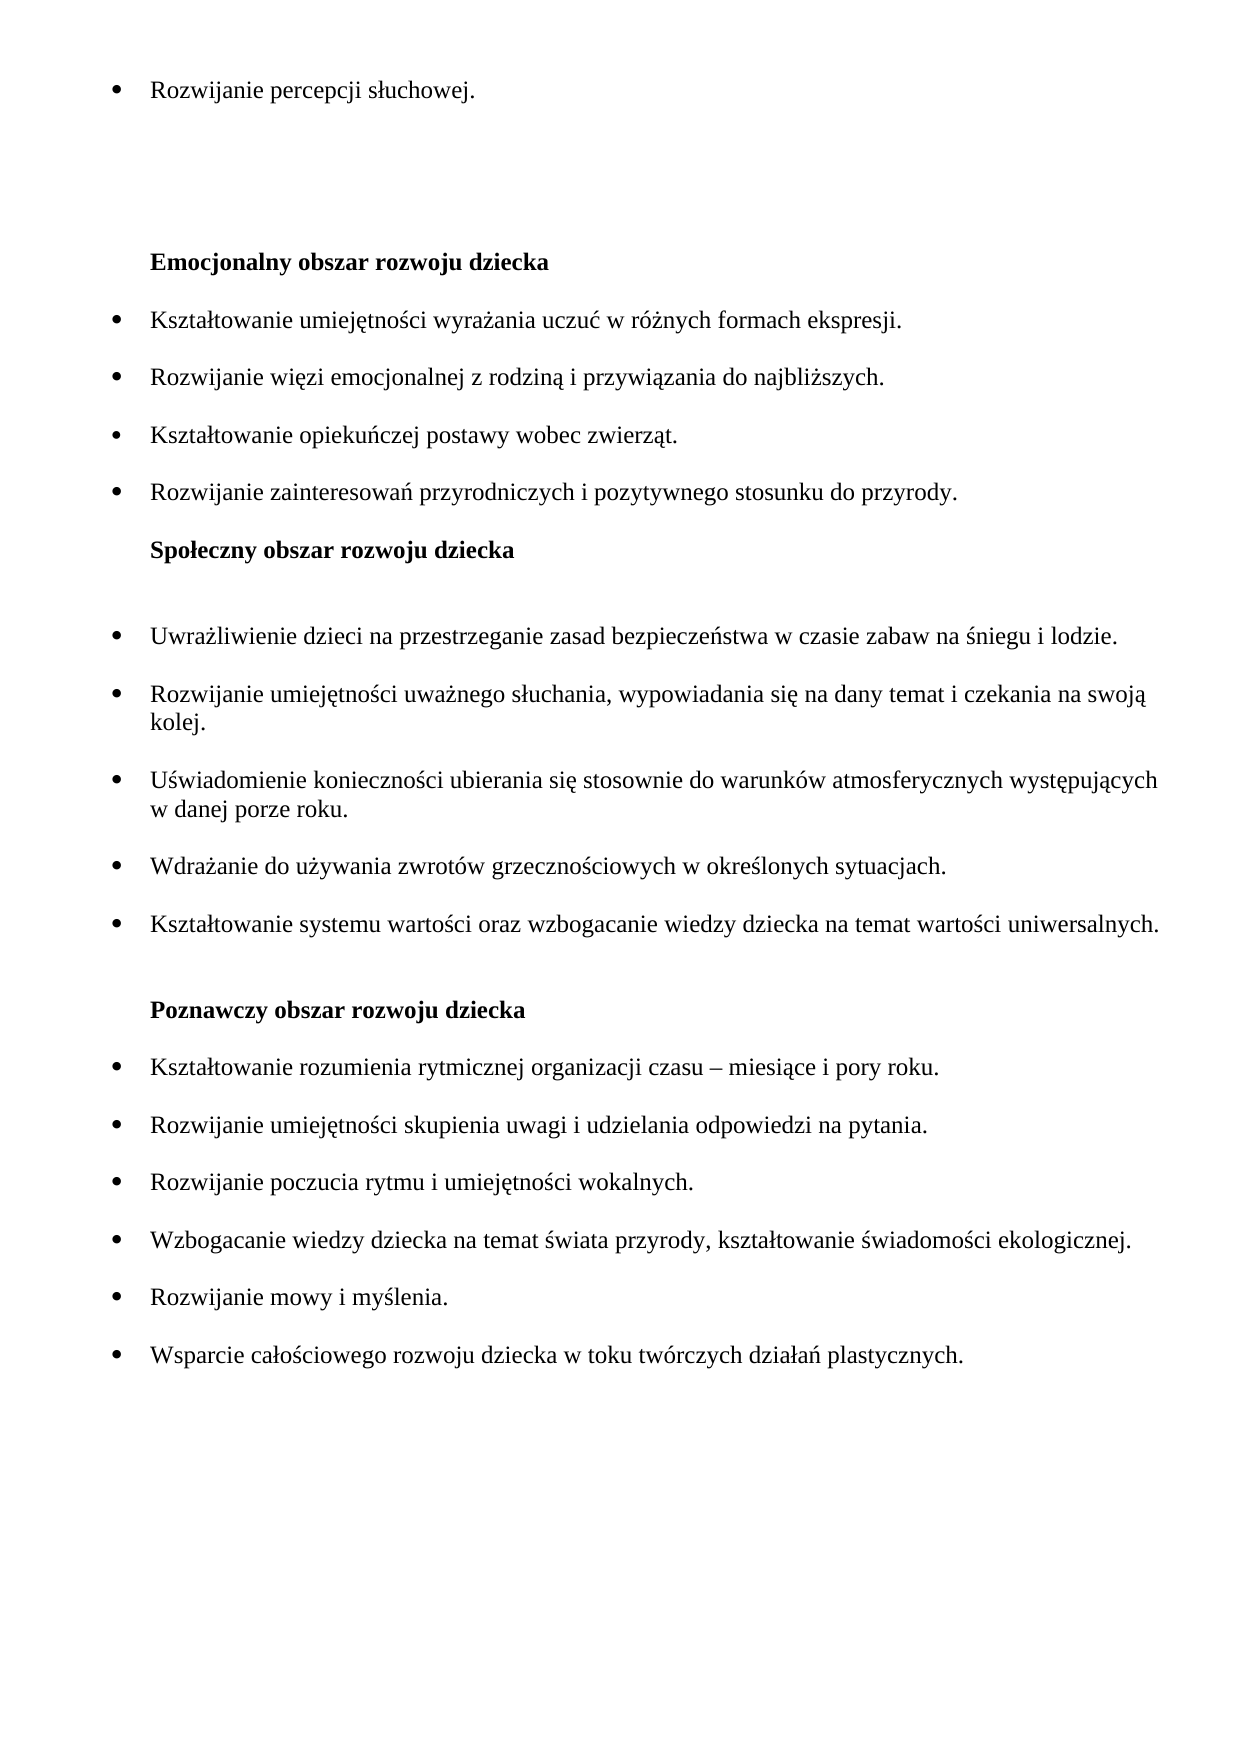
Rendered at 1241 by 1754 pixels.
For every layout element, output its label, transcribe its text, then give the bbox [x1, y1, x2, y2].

list Wdrażanie do używania zwrotów grzecznościowych w określonych sytuacjach. [112, 851, 1165, 909]
list Rozwijanie więzi emocjonalnej z rodziną i przywiązania do najbliższych. [112, 362, 1165, 420]
list Kształtowanie rozumienia rytmicznej organizacji czasu – miesiące i pory roku. [112, 1052, 1165, 1110]
list Uwrażliwienie dzieci na przestrzeganie zasad bezpieczeństwa w czasie zabaw na śniegu i lodzie. [112, 621, 1165, 679]
list Uświadomienie konieczności ubierania się stosownie do warunków atmosferycznych występujących w danej porze roku. [112, 765, 1165, 851]
list Rozwijanie umiejętności skupienia uwagi i udzielania odpowiedzi na pytania. [112, 1110, 1165, 1167]
list Emocjonalny obszar rozwoju dziecka [150, 247, 1165, 305]
list Kształtowanie systemu wartości oraz wzbogacanie wiedzy dziecka na temat wartości uniwersalnych. [112, 909, 1165, 995]
list Kształtowanie umiejętności wyrażania uczuć w różnych formach ekspresji. [112, 305, 1165, 362]
list Społeczny obszar rozwoju dziecka [150, 535, 1165, 564]
list Rozwijanie umiejętności uważnego słuchania, wypowiadania się na dany temat i czekania na swoją kolej. [112, 679, 1165, 765]
list Rozwijanie percepcji słuchowej. [112, 75, 1165, 104]
list Rozwijanie poczucia rytmu i umiejętności wokalnych. [112, 1167, 1165, 1225]
list Wsparcie całościowego rozwoju dziecka w toku twórczych działań plastycznych. [112, 1340, 1165, 1397]
list Rozwijanie mowy i myślenia. [112, 1282, 1165, 1311]
list Rozwijanie zainteresowań przyrodniczych i pozytywnego stosunku do przyrody. [112, 477, 1165, 535]
list Poznawczy obszar rozwoju dziecka [150, 995, 1165, 1024]
list Wzbogacanie wiedzy dziecka na temat świata przyrody, kształtowanie świadomości ekologicznej. [112, 1225, 1165, 1282]
list Kształtowanie opiekuńczej postawy wobec zwierząt. [112, 420, 1165, 477]
